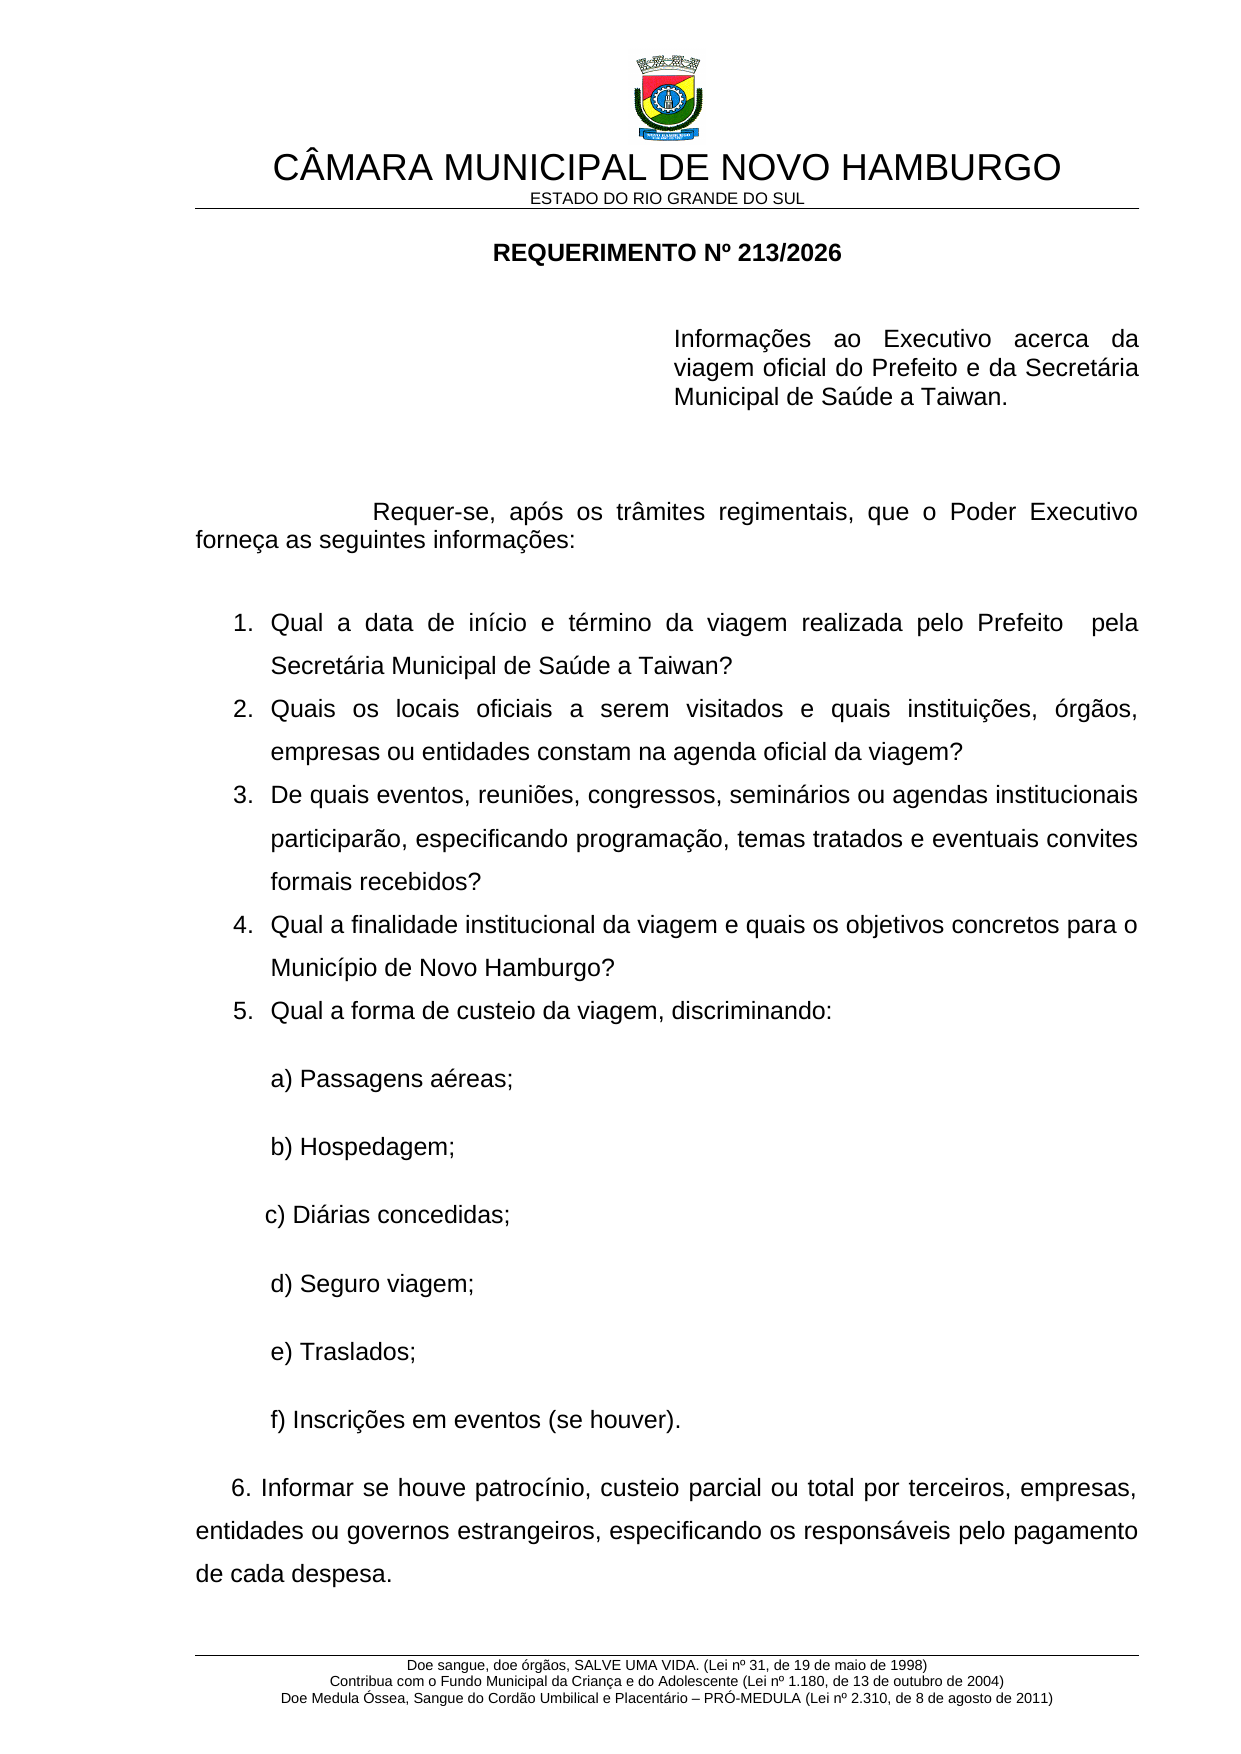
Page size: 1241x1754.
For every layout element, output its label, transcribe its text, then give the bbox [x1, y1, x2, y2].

text REQUERIMENTO Nº 213/2026 [195, 238, 1139, 267]
picture [628, 48, 706, 145]
list Quais os locais oficiais a serem visitados e quais instituições, órgãos, empresas ou entidades constam na agenda oficial da viagem? [233, 694, 1139, 766]
text c) Diárias concedidas; [195, 1200, 1139, 1229]
text 6. Informar se houve patrocínio, custeio parcial ou total por terceiros, empresas, entidades ou governos estrangeiros, especificando os responsáveis pelo pagamento de cada despesa. [195, 1473, 1139, 1588]
text e) Traslados; [270, 1337, 1139, 1365]
list Qual a forma de custeio da viagem, discriminando: [233, 996, 1139, 1025]
list Qual a data de início e término da viagem realizada pelo Prefeito pela Secretária Municipal de Saúde a Taiwan? [233, 608, 1139, 680]
text Requer-se, após os trâmites regimentais, que o Poder Executivo forneça as seguintes informações: [195, 497, 1139, 554]
text f) Inscrições em eventos (se houver). [270, 1405, 1139, 1433]
text a) Passagens aéreas; [270, 1064, 1139, 1093]
text Informações ao Executivo acerca da viagem oficial do Prefeito e da Secretária Municipal de Saúde a Taiwan. [674, 324, 1139, 410]
text b) Hospedagem; [270, 1132, 1139, 1161]
text d) Seguro viagem; [270, 1268, 1139, 1297]
list Qual a finalidade institucional da viagem e quais os objetivos concretos para o Município de Novo Hamburgo? [233, 910, 1139, 982]
list De quais eventos, reuniões, congressos, seminários ou agendas institucionais participarão, especificando programação, temas tratados e eventuais convites formais recebidos? [233, 780, 1139, 895]
